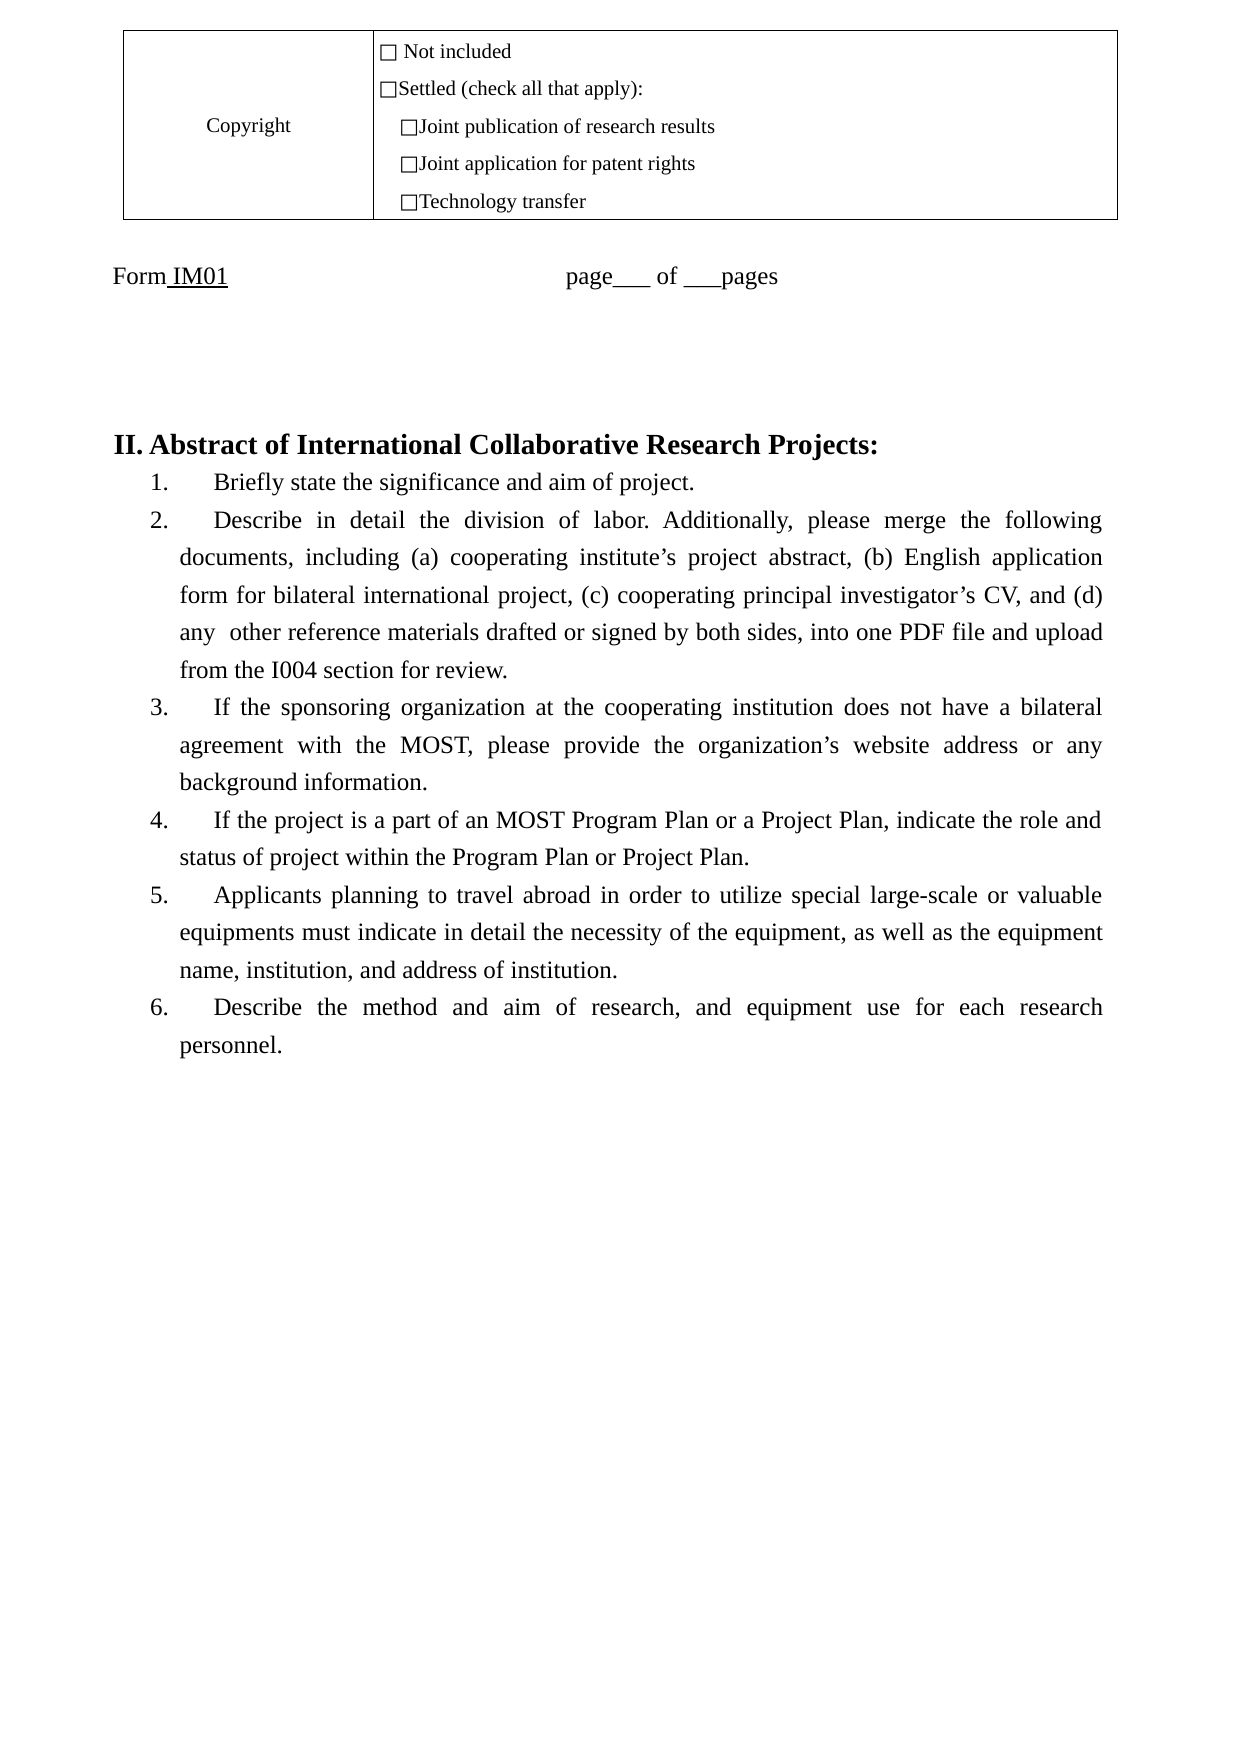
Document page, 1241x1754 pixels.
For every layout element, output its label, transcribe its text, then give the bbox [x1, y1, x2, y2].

table_cell □ Not included □Settled (check all that apply): □Joint publication of research results □Joint application for patent rights □Technology transfer [374, 31, 1117, 219]
list If the sponsoring organization at the cooperating institution does not have a bilateral agreement with the MOST, please provide the organization’s website address or any background information. [150, 688, 1104, 801]
text II. Abstract of International Collaborative Research Projects: [112, 426, 1128, 463]
table_cell Copyright [124, 31, 373, 219]
list Describe in detail the division of labor. Additionally, please merge the following documents, including (a) cooperating institute’s project abstract, (b) English application form for bilateral international project, (c) cooperating principal investigator’s CV, and (d) any other reference materials drafted or signed by both sides, into one PDF file and upload from the I004 section for review. [150, 501, 1104, 688]
list Briefly state the significance and aim of project. [150, 463, 1104, 501]
text Form IM01 page___ of ___pages [112, 257, 1128, 295]
list Describe the method and aim of research, and equipment use for each research personnel. [150, 988, 1104, 1063]
list If the project is a part of an MOST Program Plan or a Project Plan, indicate the role and status of project within the Program Plan or Project Plan. [150, 801, 1104, 876]
list Applicants planning to travel abroad in order to utilize special large-scale or valuable equipments must indicate in detail the necessity of the equipment, as well as the equipment name, institution, and address of institution. [150, 876, 1104, 988]
